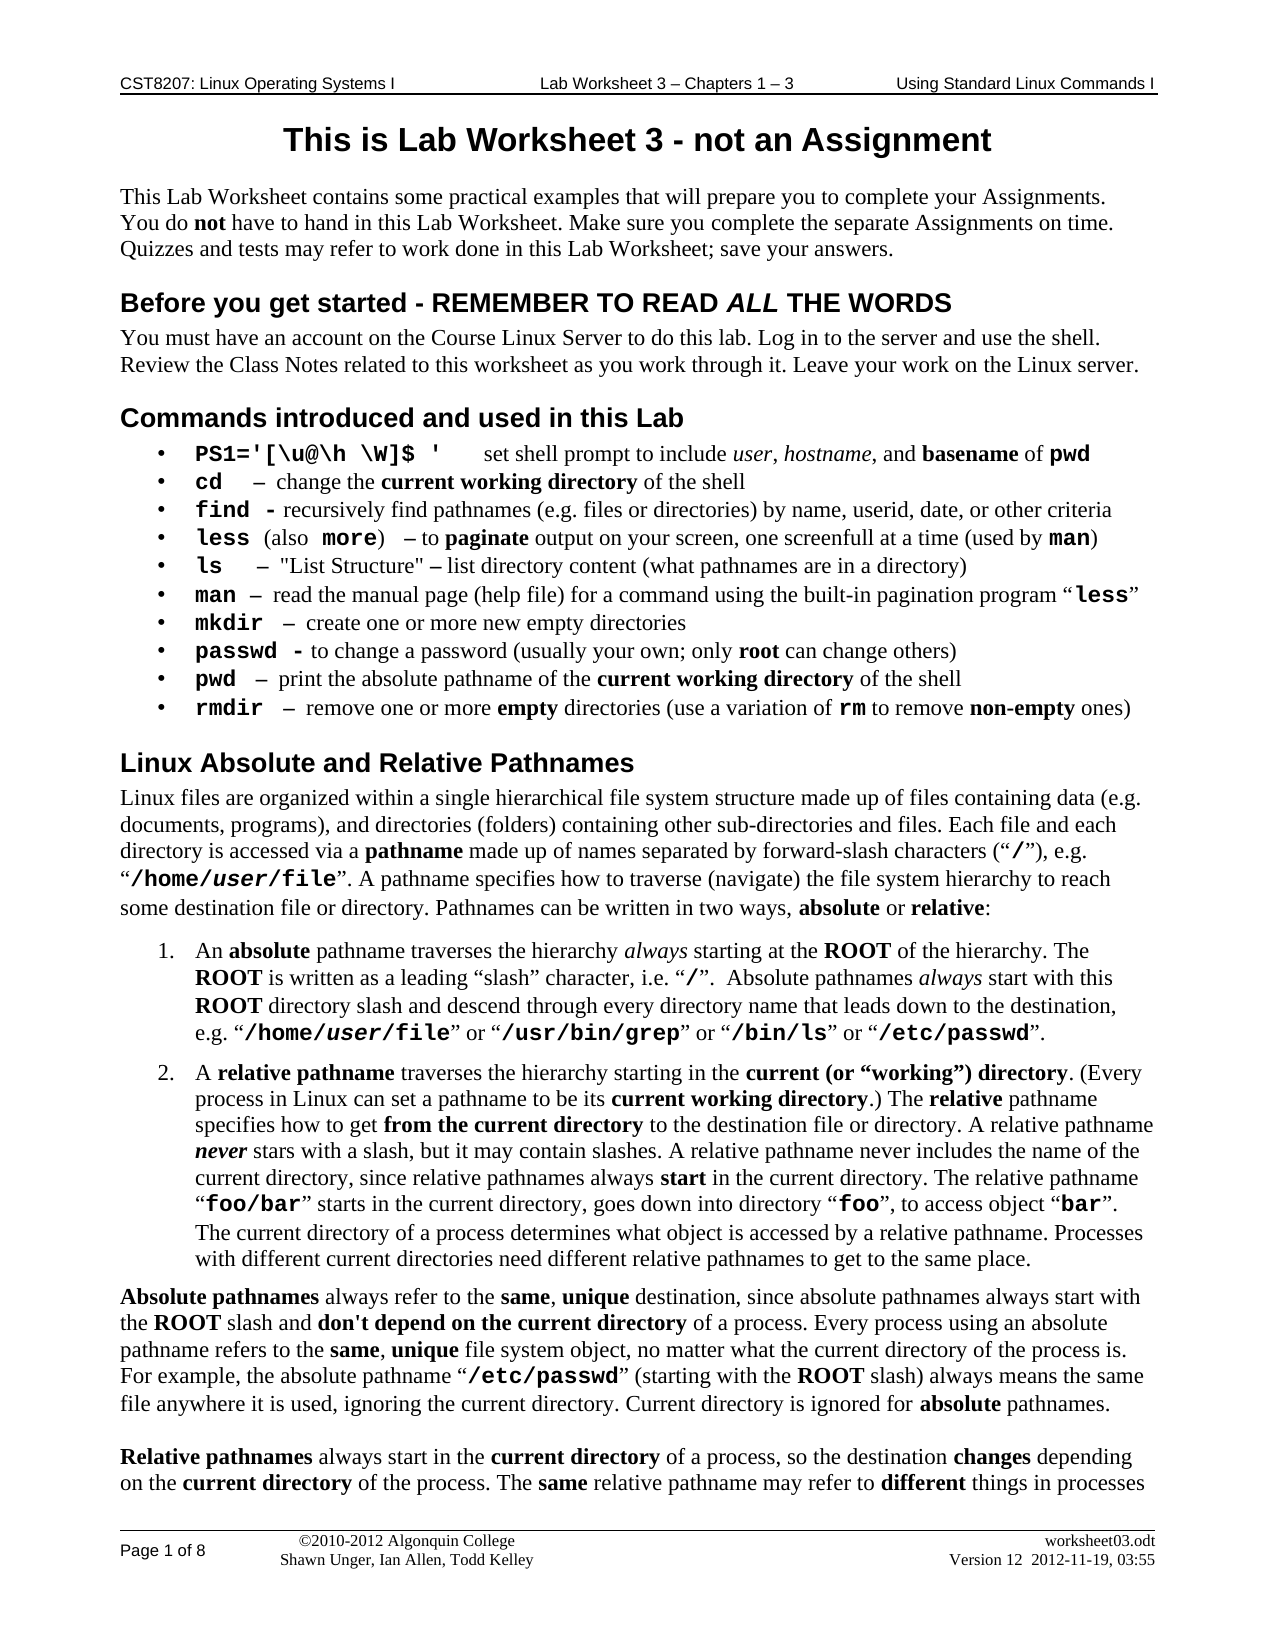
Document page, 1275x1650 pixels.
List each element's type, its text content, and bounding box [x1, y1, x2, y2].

subtitle Linux Absolute and Relative Pathnames [120, 747, 1155, 778]
subtitle This is Lab Worksheet 3 - not an Assignment [120, 120, 1155, 159]
text Relative pathnames always start in the current directory of a process, so the destination changes depending on the current directory of the process. The same relative pathname may refer to different things in processes [120, 1443, 1155, 1496]
subtitle Commands introduced and used in this Lab [120, 402, 1155, 433]
text You must have an account on the Course Linux Server to do this lab. Log in to the server and use the shell. Review the Class Notes related to this worksheet as you work through it. Leave your work on the Linux server. [120, 324, 1155, 377]
list man – read the manual page (help file) for a command using the built-in pagination program “less” [157, 581, 1155, 609]
list cd – change the current working directory of the shell [157, 468, 1155, 496]
text Absolute pathnames always refer to the same, unique destination, since absolute pathnames always start with the ROOT slash and don't depend on the current directory of a process. Every process using an absolute pathname refers to the same, unique file system object, no matter what the current directory of the process is. For example, the absolute pathname “/etc/passwd” (starting with the ROOT slash) always means the same file anywhere it is used, ignoring the current directory. Current directory is ignored for absolute pathnames. [120, 1283, 1155, 1417]
text This Lab Worksheet contains some practical examples that will prepare you to complete your Assignments. You do not have to hand in this Lab Worksheet. Make sure you complete the separate Assignments on time. Quizzes and tests may refer to work done in this Lab Worksheet; save your answers. [120, 183, 1155, 262]
list PS1='[\u@\h \W]$ ' set shell prompt to include user, hostname, and basename of pwd [157, 439, 1155, 468]
subtitle Before you get started - REMEMBER TO READ ALL THE WORDS [120, 287, 1155, 318]
list rmdir – remove one or more empty directories (use a variation of rm to remove non-empty ones) [157, 694, 1155, 722]
list ls – "List Structure" – list directory content (what pathnames are in a directory) [157, 552, 1155, 581]
text Linux files are organized within a single hierarchical file system structure made up of files containing data (e.g. documents, programs), and directories (folders) containing other sub-directories and files. Each file and each directory is accessed via a pathname made up of names separated by forward-slash characters (“/”), e.g. “/home/user/file”. A pathname specifies how to traverse (navigate) the file system hierarchy to reach some destination file or directory. Pathnames can be written in two ways, absolute or relative: [120, 784, 1155, 920]
list passwd - to change a password (usually your own; only root can change others) [157, 637, 1155, 665]
list pwd – print the absolute pathname of the current working directory of the shell [157, 665, 1155, 694]
list find - recursively find pathnames (e.g. files or directories) by name, userid, date, or other criteria [157, 496, 1155, 524]
list less (also more) – to paginate output on your screen, one screenfull at a time (used by man) [157, 524, 1155, 552]
list mkdir – create one or more new empty directories [157, 609, 1155, 637]
list An absolute pathname traverses the hierarchy always starting at the ROOT of the hierarchy. The ROOT is written as a leading “slash” character, i.e. “/”. Absolute pathnames always start with this ROOT directory slash and descend through every directory name that leads down to the destination, e.g. “/home/user/file” or “/usr/bin/grep” or “/bin/ls” or “/etc/passwd”. [157, 938, 1155, 1047]
list A relative pathname traverses the hierarchy starting in the current (or “working”) directory. (Every process in Linux can set a pathname to be its current working directory.) The relative pathname specifies how to get from the current directory to the destination file or directory. A relative pathname never stars with a slash, but it may contain slashes. A relative pathname never includes the name of the current directory, since relative pathnames always start in the current directory. The relative pathname “foo/bar” starts in the current directory, goes down into directory “foo”, to access object “bar”. The current directory of a process determines what object is accessed by a relative pathname. Processes with different current directories need different relative pathnames to get to the same place. [157, 1058, 1155, 1271]
